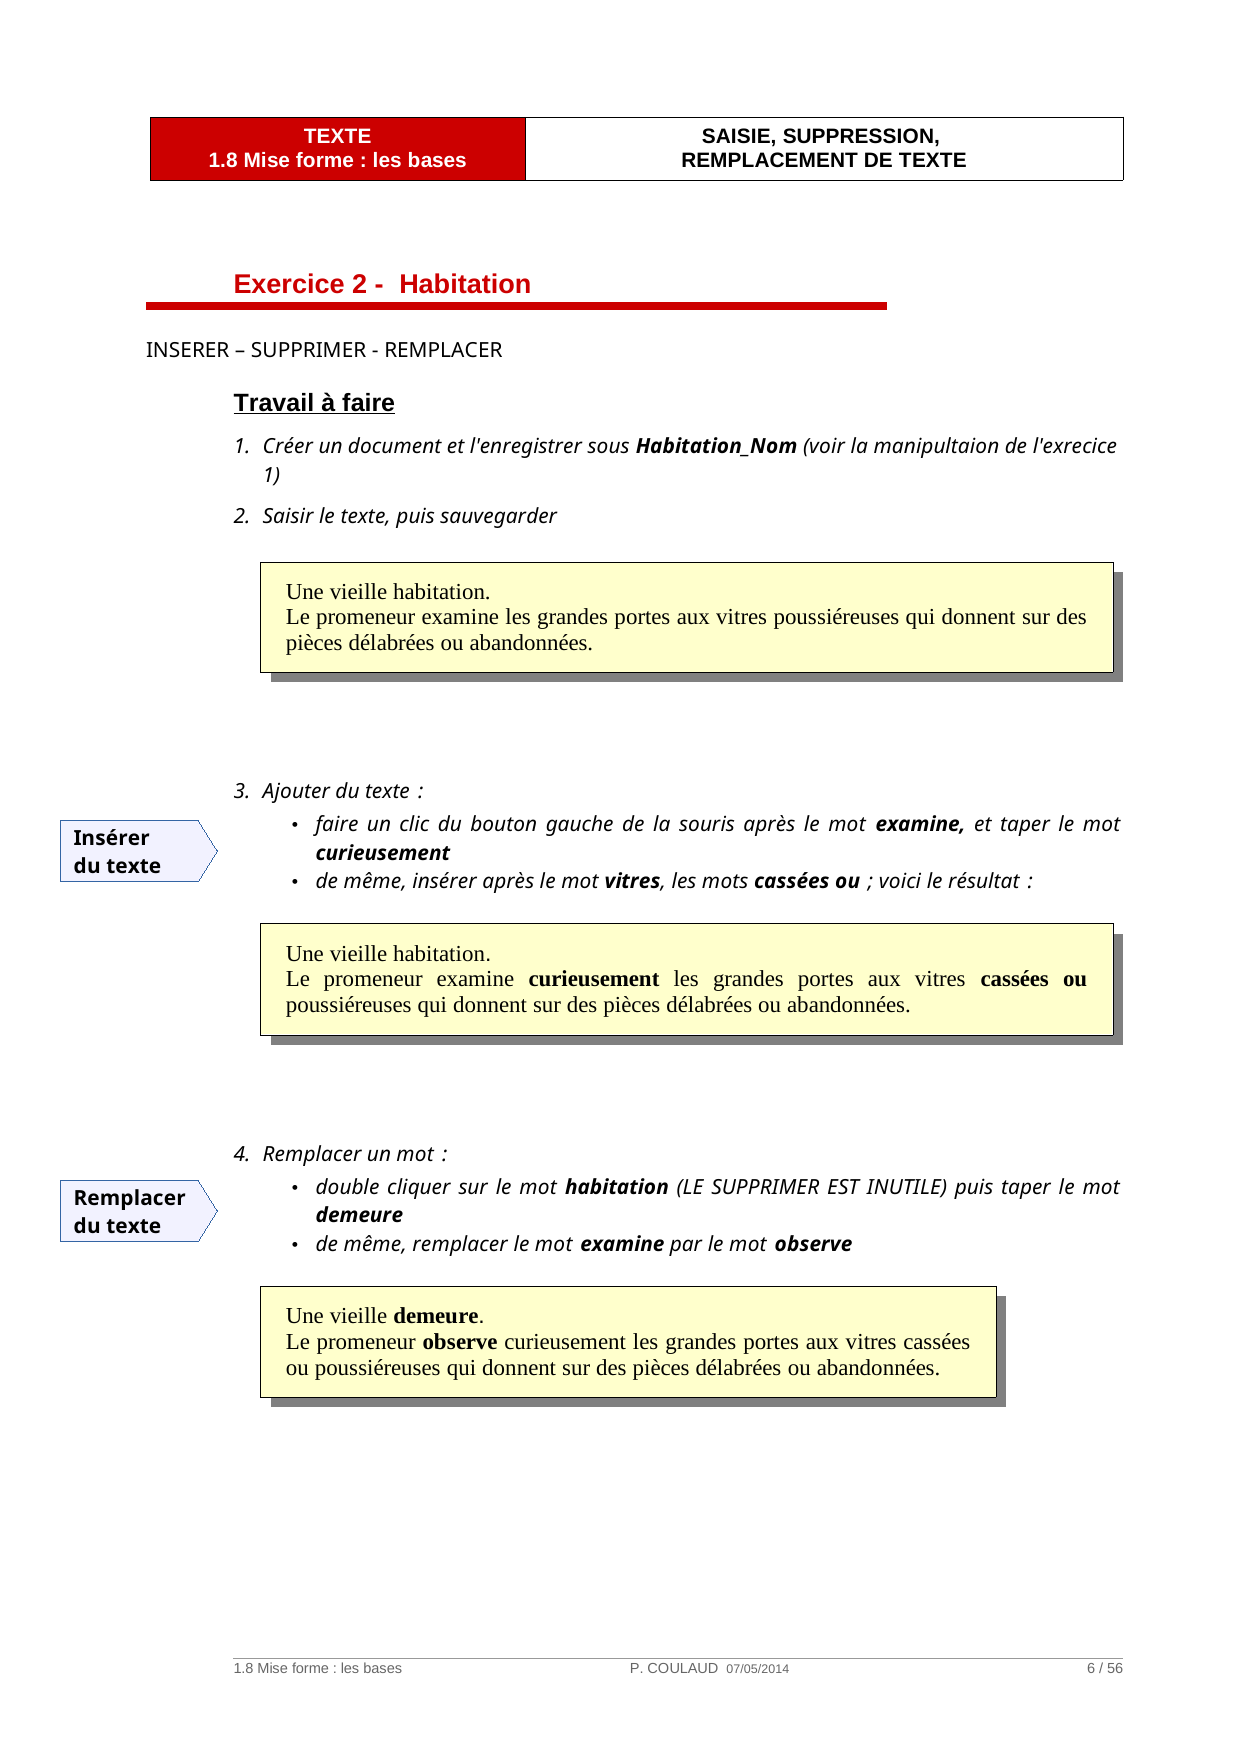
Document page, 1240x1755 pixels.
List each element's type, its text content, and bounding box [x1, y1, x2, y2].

subtitle Habitation [146, 266, 887, 302]
text Le promeneur examine les grandes portes aux vitres poussiéreuses qui donnent sur des pièces délabrées ou abandonnées. [261, 587, 1112, 672]
list double cliquer sur le mot habitation (LE SUPPRIMER EST INUTILE) puis taper le mot demeure [292, 1172, 1123, 1229]
list Créer un document et l'enregistrer sous Habitation_Nom (voir la manipultaion de l'exrecice 1) [233, 431, 1123, 488]
subtitle Travail à faire [233, 388, 1123, 417]
table_header SAISIE, SUPPRESSION, REMPLACEMENT DE TEXTE [526, 118, 1123, 180]
text INSERER – SUPPRIMER - REMPLACER [146, 335, 1123, 363]
text Le promeneur observe curieusement les grandes portes aux vitres cassées ou poussiéreuses qui donnent sur des pièces délabrées ou abandonnées. [261, 1312, 996, 1397]
list Ajouter du texte : [233, 776, 1123, 805]
list de même, insérer après le mot vitres, les mots cassées ou ; voici le résultat : [292, 866, 1123, 923]
list Saisir le texte, puis sauvegarder [233, 501, 1123, 558]
text Le promeneur examine curieusement les grandes portes aux vitres cassées ou poussiéreuses qui donnent sur des pièces délabrées ou abandonnées. [261, 949, 1112, 1034]
text Une vieille habitation. [261, 563, 1112, 587]
list faire un clic du bouton gauche de la souris après le mot examine, et taper le mot curieusement [292, 809, 1123, 866]
text Une vieille habitation. [261, 924, 1112, 949]
list de même, remplacer le mot examine par le mot observe [292, 1229, 1123, 1286]
list Remplacer un mot : [233, 1139, 1123, 1167]
text Une vieille demeure. [261, 1287, 996, 1312]
